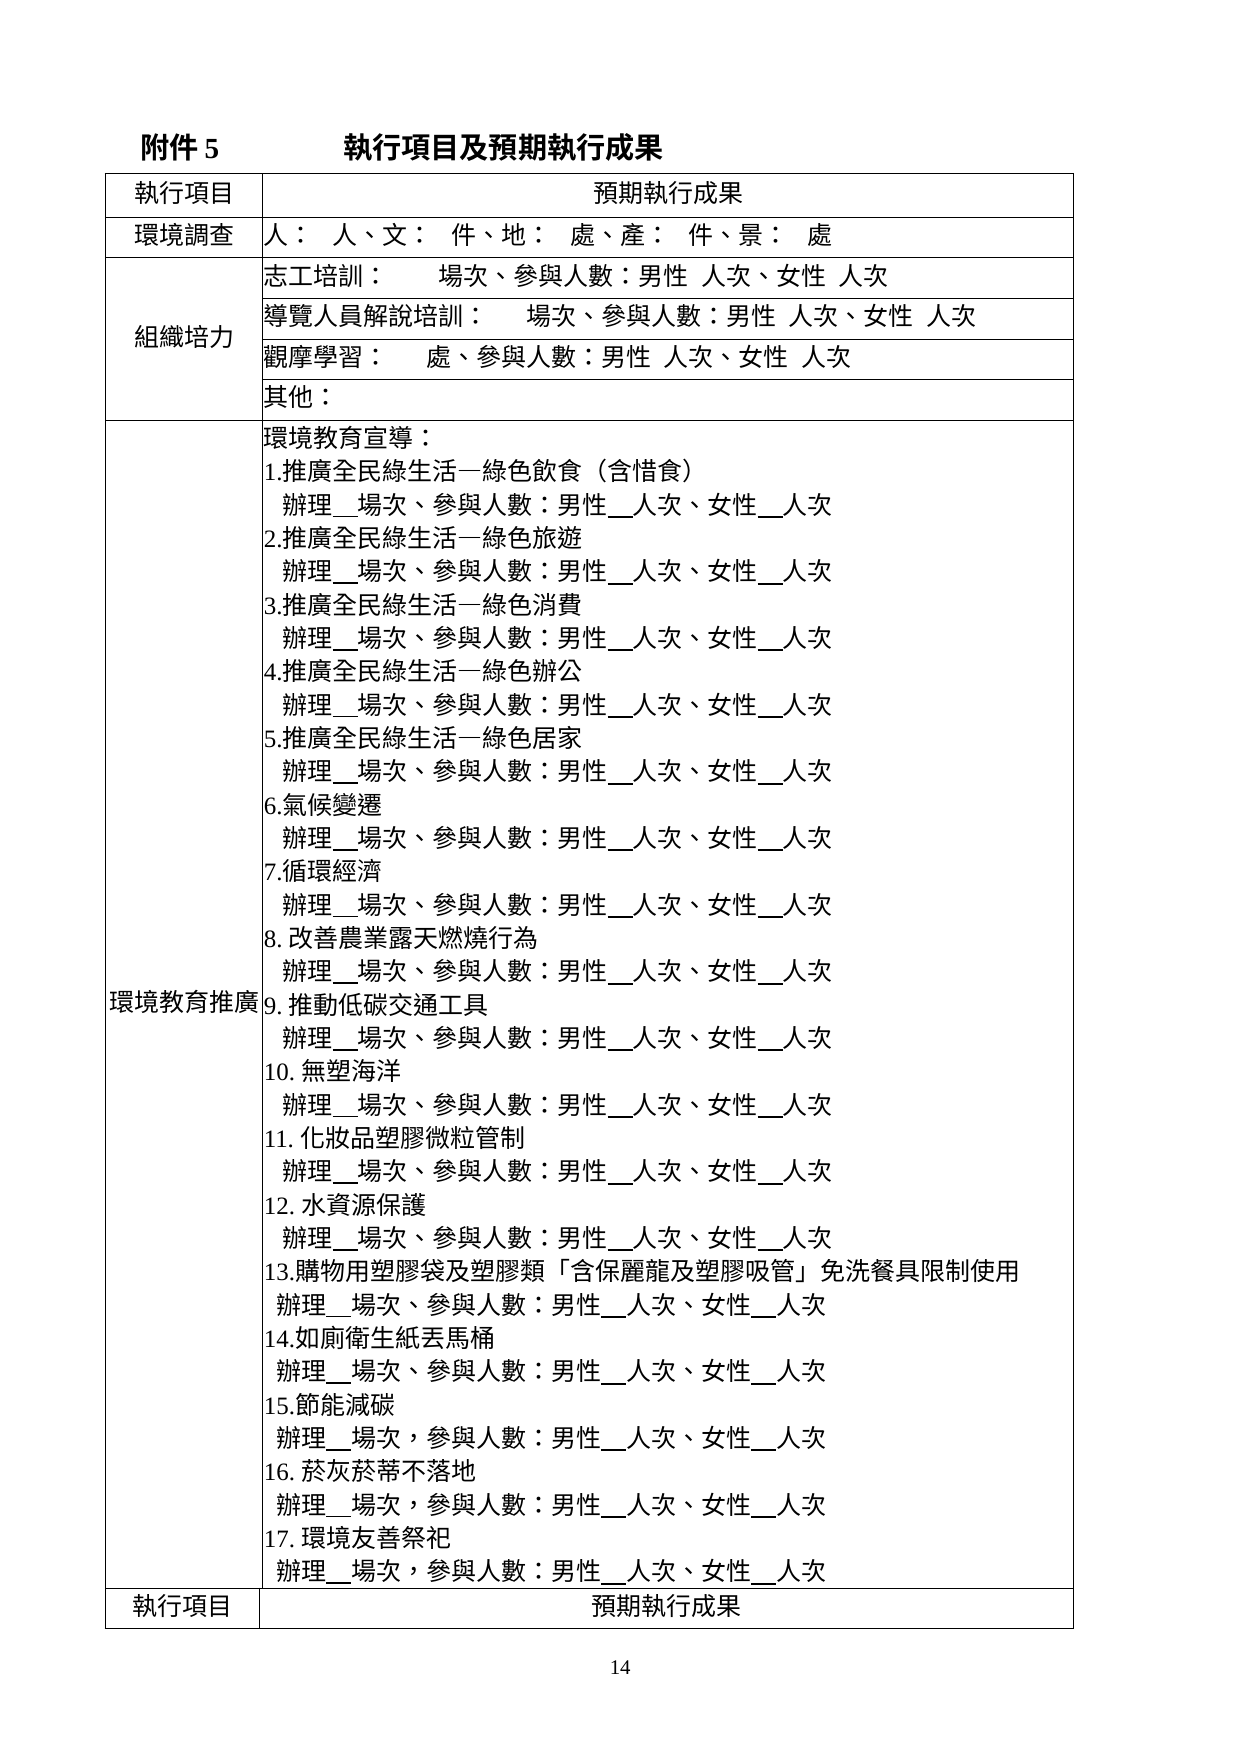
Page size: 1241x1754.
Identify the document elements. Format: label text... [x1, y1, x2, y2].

table_cell 導覽人員解說培訓： 場次、參與人數：男性 人次、女性 人次 [263, 299, 1073, 338]
table_cell 其他： [263, 380, 1073, 420]
table_cell 組織培力 [106, 258, 262, 420]
table_cell 環境教育推廣 [106, 421, 262, 1587]
table_cell 觀摩學習： 處、參與人數：男性 人次、女性 人次 [263, 340, 1073, 379]
text 附件5 執行項目及預期執行成果 [133, 124, 1122, 167]
table_header 執行項目 [106, 174, 262, 217]
table_header 預期執行成果 [263, 174, 1073, 217]
table_cell 預期執行成果 [260, 1589, 1073, 1628]
table_cell 執行項目 [106, 1589, 259, 1628]
table_cell 人： 人、文： 件、地： 處、產： 件、景： 處 [263, 218, 1073, 257]
table_cell 志工培訓： 場次、參與人數：男性 人次、女性 人次 [263, 258, 1073, 298]
table_cell 環境教育宣導： 1.推廣全民綠生活—綠色飲食（含惜食） 辦理 場次、參與人數：男性 人次、女性 人次 2.推廣全民綠生活—綠色旅遊 辦理 場次、參與人數：男性 人次、女性 人次 3.推廣全民綠生活—綠色消費 辦理 場次、參與人數：男性 人次、女性 人次 4.推廣全民綠生活—綠色辦公 辦理 場次、參與人數：男性 人次、女性 人次 5.推廣全民綠生活—綠色居家 辦理 場次、參與人數：男性 人次、女性 人次 6.氣候變遷 辦理 場次、參與人數：男性 人次、女性 人次 7.循環經濟 辦理 場次、參與人數：男性 人次、女性 人次 8. 改善農業露天燃燒行為 辦理 場次、參與人數：男性 人次、女性 人次 9. 推動低碳交通工具 辦理 場次、參與人數：男性 人次、女性 人次 10. 無塑海洋 辦理 場次、參與人數：男性 人次、女性 人次 11. 化妝品塑膠微粒管制 辦理 場次、參與人數：男性 人次、女性 人次 12. 水資源保護 辦理 場次、參與人數：男性 人次、女性 人次 13.購物用塑膠袋及塑膠類「含保麗龍及塑膠吸管」免洗餐具限制使用 辦理 場次、參與人數：男性 人次、女性 人次 14.如廁衛生紙丟馬桶 辦理 場次、參與人數：男性 人次、女性 人次 15.節能減碳 辦理 場次，參與人數：男性 人次、女性 人次 16. 菸灰菸蒂不落地 辦理 場次，參與人數：男性 人次、女性 人次 17. 環境友善祭祀 辦理 場次，參與人數：男性 人次、女性 人次 [263, 421, 1073, 1587]
table_cell 環境調查 [106, 218, 262, 257]
